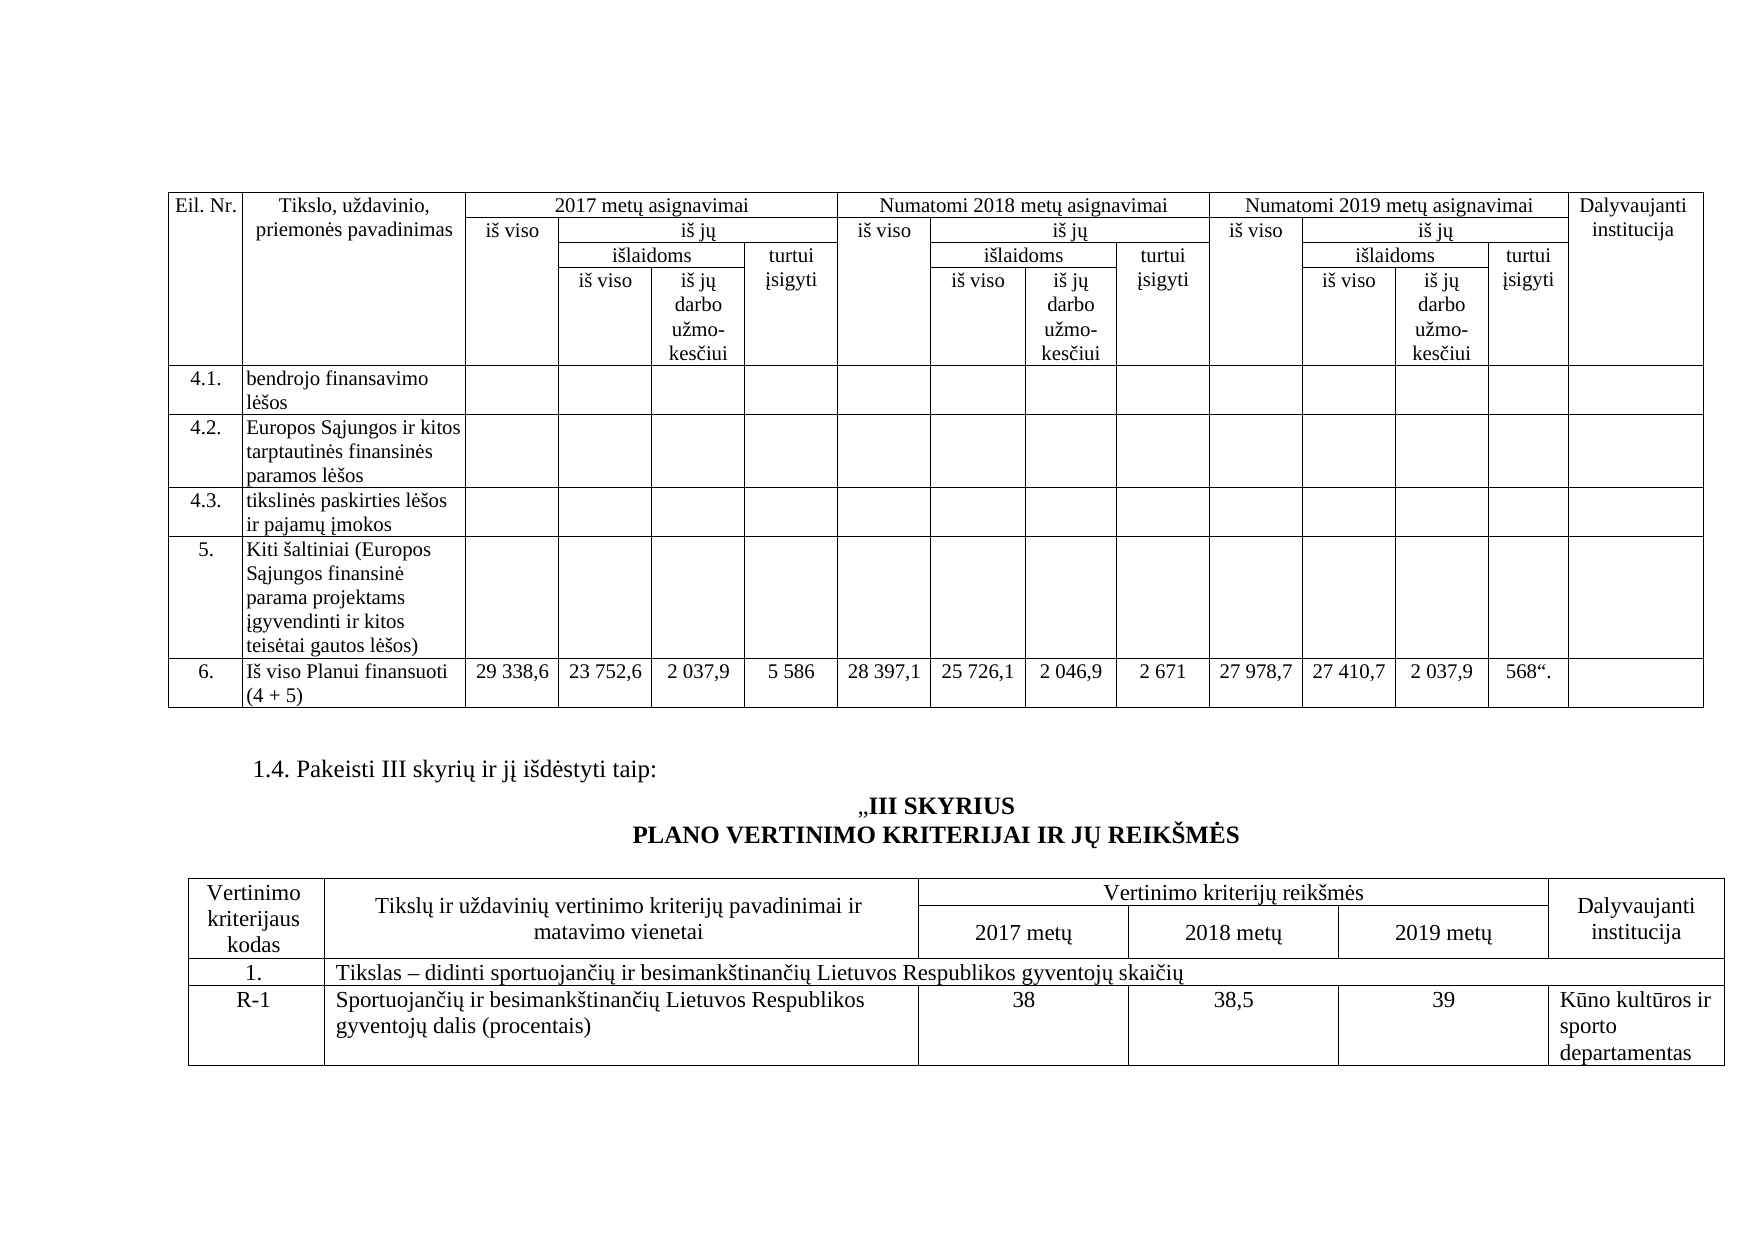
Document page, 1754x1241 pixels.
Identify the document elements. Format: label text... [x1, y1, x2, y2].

table_cell [1489, 488, 1568, 536]
table_cell Europos Sąjungos ir kitos tarptautinės finansinės paramos lėšos [243, 415, 465, 487]
table_cell [1396, 415, 1488, 487]
table_cell [466, 537, 558, 657]
table_cell tikslinės paskirties lėšos ir pajamų įmokos [243, 488, 465, 536]
table_cell iš jų darbo užmo-kesčiui [1396, 268, 1488, 364]
table_cell [559, 415, 651, 487]
table_cell [1569, 366, 1703, 414]
table_cell [931, 537, 1025, 657]
table_cell [1117, 537, 1209, 657]
table_cell [745, 537, 837, 657]
table_header Numatomi 2018 metų asignavimai [838, 193, 1209, 217]
table_cell 23 752,6 [559, 659, 651, 707]
table_cell 38 [919, 986, 1128, 1065]
table_cell [931, 415, 1025, 487]
table_cell [652, 537, 744, 657]
table_cell 4.1. [169, 366, 242, 414]
table_cell 28 397,1 [838, 659, 930, 707]
table_header Numatomi 2019 metų asignavimai [1210, 193, 1568, 217]
table_cell [559, 366, 651, 414]
table_cell [1489, 415, 1568, 487]
table_cell bendrojo finansavimo lėšos [243, 366, 465, 414]
table_cell 29 338,6 [466, 659, 558, 707]
table_cell [1396, 537, 1488, 657]
table_cell [652, 415, 744, 487]
table_cell Kiti šaltiniai (Europos Sąjungos finansinė parama projektams įgyvendinti ir kitos teisėtai gautos lėšos) [243, 537, 465, 657]
table_cell [1489, 366, 1568, 414]
table_cell 5. [169, 537, 242, 657]
table_cell iš viso [931, 268, 1025, 364]
table_cell [466, 415, 558, 487]
table_cell [1303, 415, 1395, 487]
table_cell [1396, 488, 1488, 536]
text 1.4. Pakeisti III skyrių ir jį išdėstyti taip: [177, 745, 1695, 783]
table_cell [838, 488, 930, 536]
table_cell 2019 metų [1339, 906, 1548, 958]
table_cell [745, 366, 837, 414]
table_cell [838, 415, 930, 487]
table_cell turtui įsigyti [1117, 243, 1209, 364]
table_cell [1303, 537, 1395, 657]
table_cell 1. [189, 959, 324, 985]
table_cell [1303, 366, 1395, 414]
table_header Tikslų ir uždavinių vertinimo kriterijų pavadinimai ir matavimo vienetai [325, 879, 918, 958]
table_cell Iš viso Planui finansuoti (4 + 5) [243, 659, 465, 707]
table_cell [1117, 488, 1209, 536]
table_cell [1569, 659, 1703, 707]
table_cell [1026, 415, 1116, 487]
table_cell 5 586 [745, 659, 837, 707]
table_cell [1396, 366, 1488, 414]
table_header 2017 metų asignavimai [466, 193, 837, 217]
table_cell iš jų [931, 218, 1209, 242]
table_cell 4.2. [169, 415, 242, 487]
table_cell išlaidoms [559, 243, 744, 267]
table_cell [1117, 415, 1209, 487]
table_cell [559, 488, 651, 536]
table_cell [838, 366, 930, 414]
table_header Vertinimo kriterijaus kodas [189, 879, 324, 958]
table_cell iš viso [466, 218, 558, 364]
table_cell [466, 366, 558, 414]
text „III SKYRIUS [177, 783, 1695, 820]
table_header Vertinimo kriterijų reikšmės [919, 879, 1548, 905]
table_cell 2 037,9 [1396, 659, 1488, 707]
table_cell R-1 [189, 986, 324, 1065]
table_cell [745, 415, 837, 487]
table_cell iš viso [1303, 268, 1395, 364]
table_cell 2 046,9 [1026, 659, 1116, 707]
table_cell iš viso [559, 268, 651, 364]
table_cell išlaidoms [931, 243, 1116, 267]
table_cell [931, 488, 1025, 536]
table_cell 568“. [1489, 659, 1568, 707]
table_cell [559, 537, 651, 657]
table_cell [1026, 537, 1116, 657]
table_cell [1489, 537, 1568, 657]
table_cell [931, 366, 1025, 414]
table_cell 25 726,1 [931, 659, 1025, 707]
table_cell [652, 488, 744, 536]
table_cell iš jų darbo užmo-kesčiui [1026, 268, 1116, 364]
table_cell [1026, 366, 1116, 414]
table_cell Tikslas – didinti sportuojančių ir besimankštinančių Lietuvos Respublikos gyventojų skaičių [325, 959, 1724, 985]
table_cell iš viso [1210, 218, 1302, 364]
table_cell 4.3. [169, 488, 242, 536]
table_cell [838, 537, 930, 657]
table_cell [466, 488, 558, 536]
table_cell 2018 metų [1129, 906, 1338, 958]
table_cell [1569, 537, 1703, 657]
table_cell [1210, 537, 1302, 657]
table_cell [1569, 488, 1703, 536]
table_cell turtui įsigyti [745, 243, 837, 364]
table_cell 2 671 [1117, 659, 1209, 707]
table_cell [1303, 488, 1395, 536]
table_cell [1117, 366, 1209, 414]
table_header Dalyvaujanti institucija [1549, 879, 1724, 958]
table_cell 6. [169, 659, 242, 707]
text PLANO VERTINIMO KRITERIJAI IR JŲ REIKŠMĖS [177, 820, 1695, 849]
table_cell Kūno kultūros ir sporto departamentas [1549, 986, 1724, 1065]
table_cell [1026, 488, 1116, 536]
table_cell iš jų [559, 218, 837, 242]
table_cell 2 037,9 [652, 659, 744, 707]
table_cell išlaidoms [1303, 243, 1488, 267]
table_cell [745, 488, 837, 536]
table_cell 2017 metų [919, 906, 1128, 958]
table_cell 39 [1339, 986, 1548, 1065]
table_cell [1210, 415, 1302, 487]
table_cell [652, 366, 744, 414]
table_cell 27 410,7 [1303, 659, 1395, 707]
table_cell Sportuojančių ir besimankštinančių Lietuvos Respublikos gyventojų dalis (procentais) [325, 986, 918, 1065]
table_cell [1210, 488, 1302, 536]
table_cell turtui įsigyti [1489, 243, 1568, 364]
table_cell 38,5 [1129, 986, 1338, 1065]
table_header Tikslo, uždavinio, priemonės pavadinimas [243, 193, 465, 364]
table_cell 27 978,7 [1210, 659, 1302, 707]
table_header Eil. Nr. [169, 193, 242, 364]
table_cell [1569, 415, 1703, 487]
table_cell iš jų darbo užmo-kesčiui [652, 268, 744, 364]
table_cell iš jų [1303, 218, 1568, 242]
table_header Dalyvaujanti institucija [1569, 193, 1703, 364]
table_cell iš viso [838, 218, 930, 364]
table_cell [1210, 366, 1302, 414]
